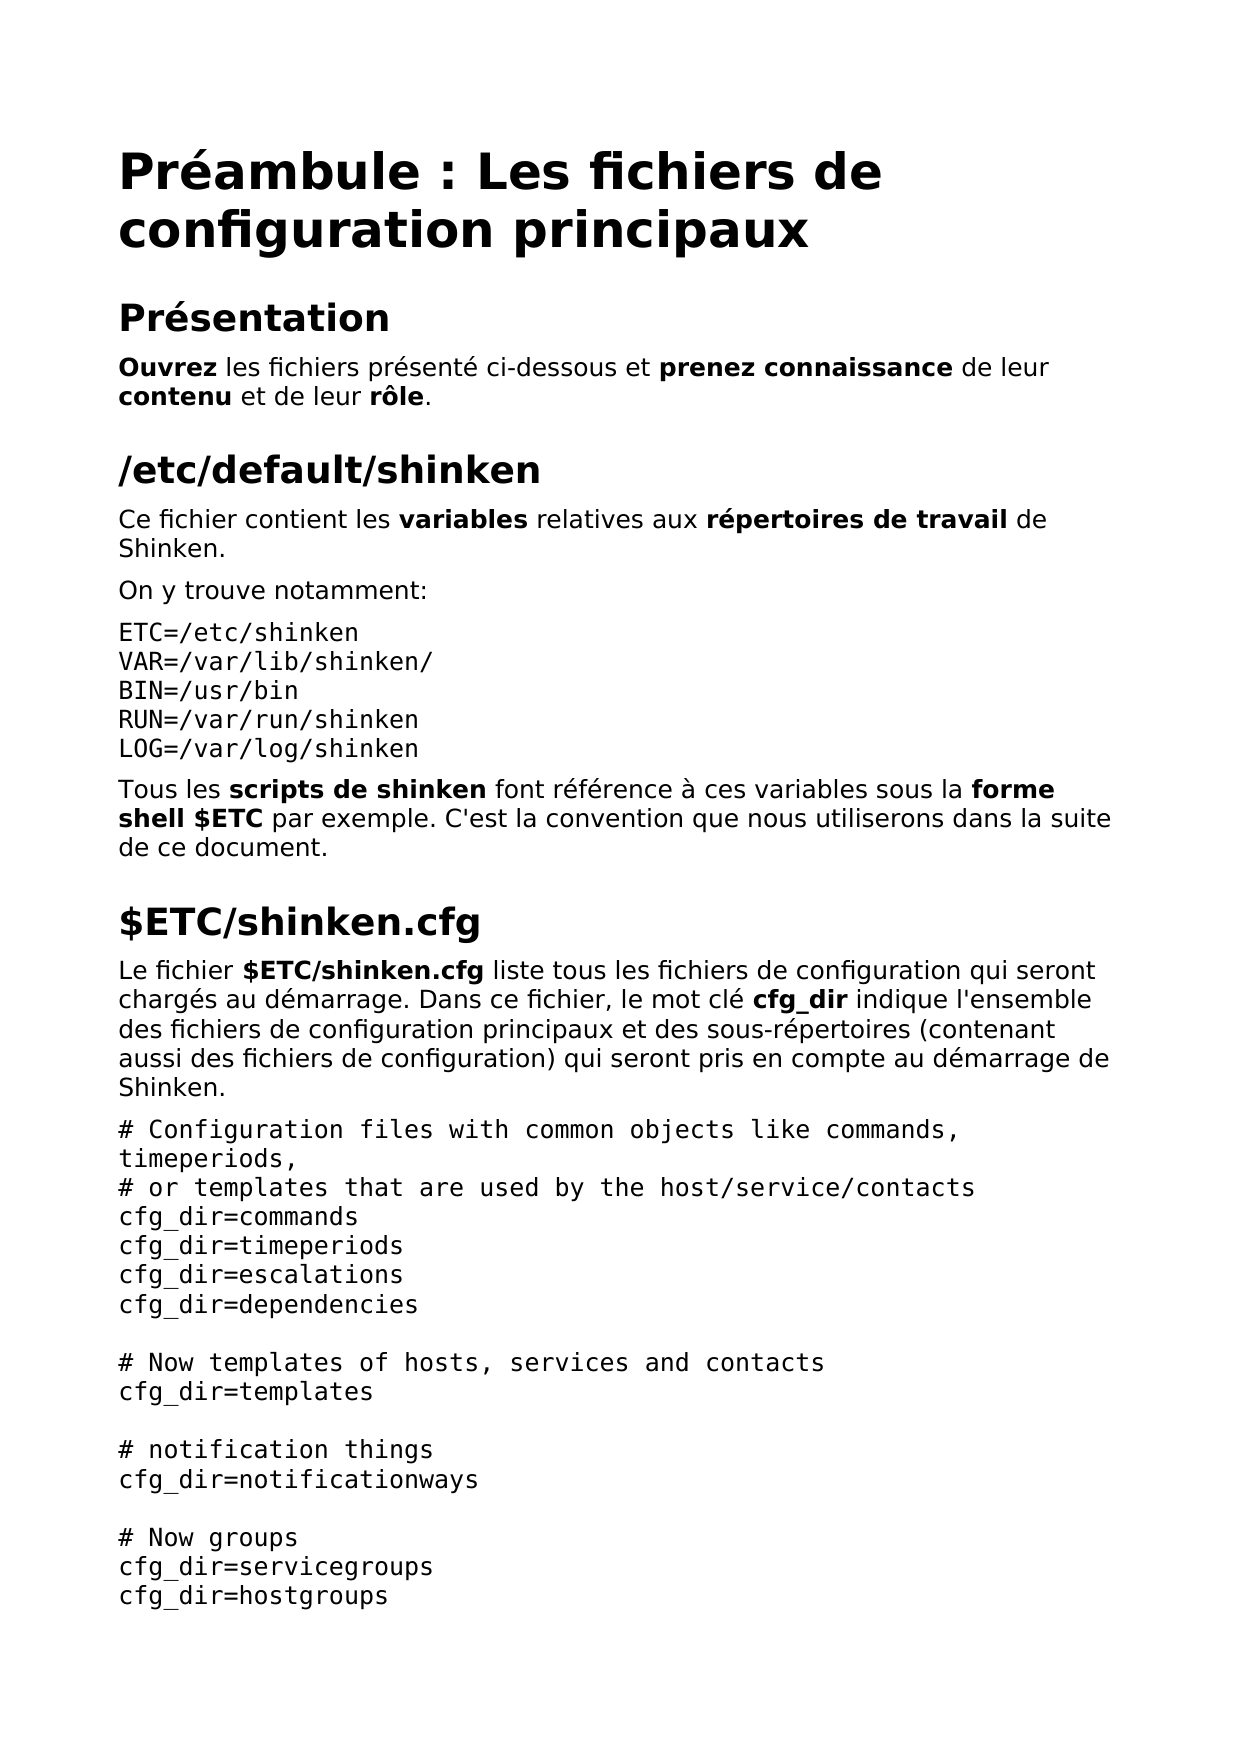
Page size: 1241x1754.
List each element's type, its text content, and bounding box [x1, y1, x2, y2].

text Ce fichier contient les variables relatives aux répertoires de travail de Shinken. [118, 505, 1122, 563]
subtitle $ETC/shinken.cfg [118, 900, 1122, 944]
text On y trouve notamment: [118, 576, 1122, 605]
text # Configuration files with common objects like commands, timeperiods, # or templates that are used by the host/service/contacts cfg_dir=commands cfg_dir=timeperiods cfg_dir=escalations cfg_dir=dependencies # Now templates of hosts, services and contacts cfg_dir=templates # notification things cfg_dir=notificationways # Now groups cfg_dir=servicegroups cfg_dir=hostgroups [118, 1115, 1122, 1611]
text ETC=/etc/shinken VAR=/var/lib/shinken/ BIN=/usr/bin RUN=/var/run/shinken LOG=/var/log/shinken [118, 618, 1122, 763]
text Le fichier $ETC/shinken.cfg liste tous les fichiers de configuration qui seront chargés au démarrage. Dans ce fichier, le mot clé cfg_dir indique l'ensemble des fichiers de configuration principaux et des sous-répertoires (contenant aussi des fichiers de configuration) qui seront pris en compte au démarrage de Shinken. [118, 956, 1122, 1102]
text Tous les scripts de shinken font référence à ces variables sous la forme shell $ETC par exemple. C'est la convention que nous utiliserons dans la suite de ce document. [118, 775, 1122, 863]
text Ouvrez les fichiers présenté ci-dessous et prenez connaissance de leur contenu et de leur rôle. [118, 353, 1122, 412]
subtitle Préambule : Les fichiers de configuration principaux [118, 143, 1122, 259]
subtitle /etc/default/shinken [118, 449, 1122, 493]
subtitle Présentation [118, 297, 1122, 341]
